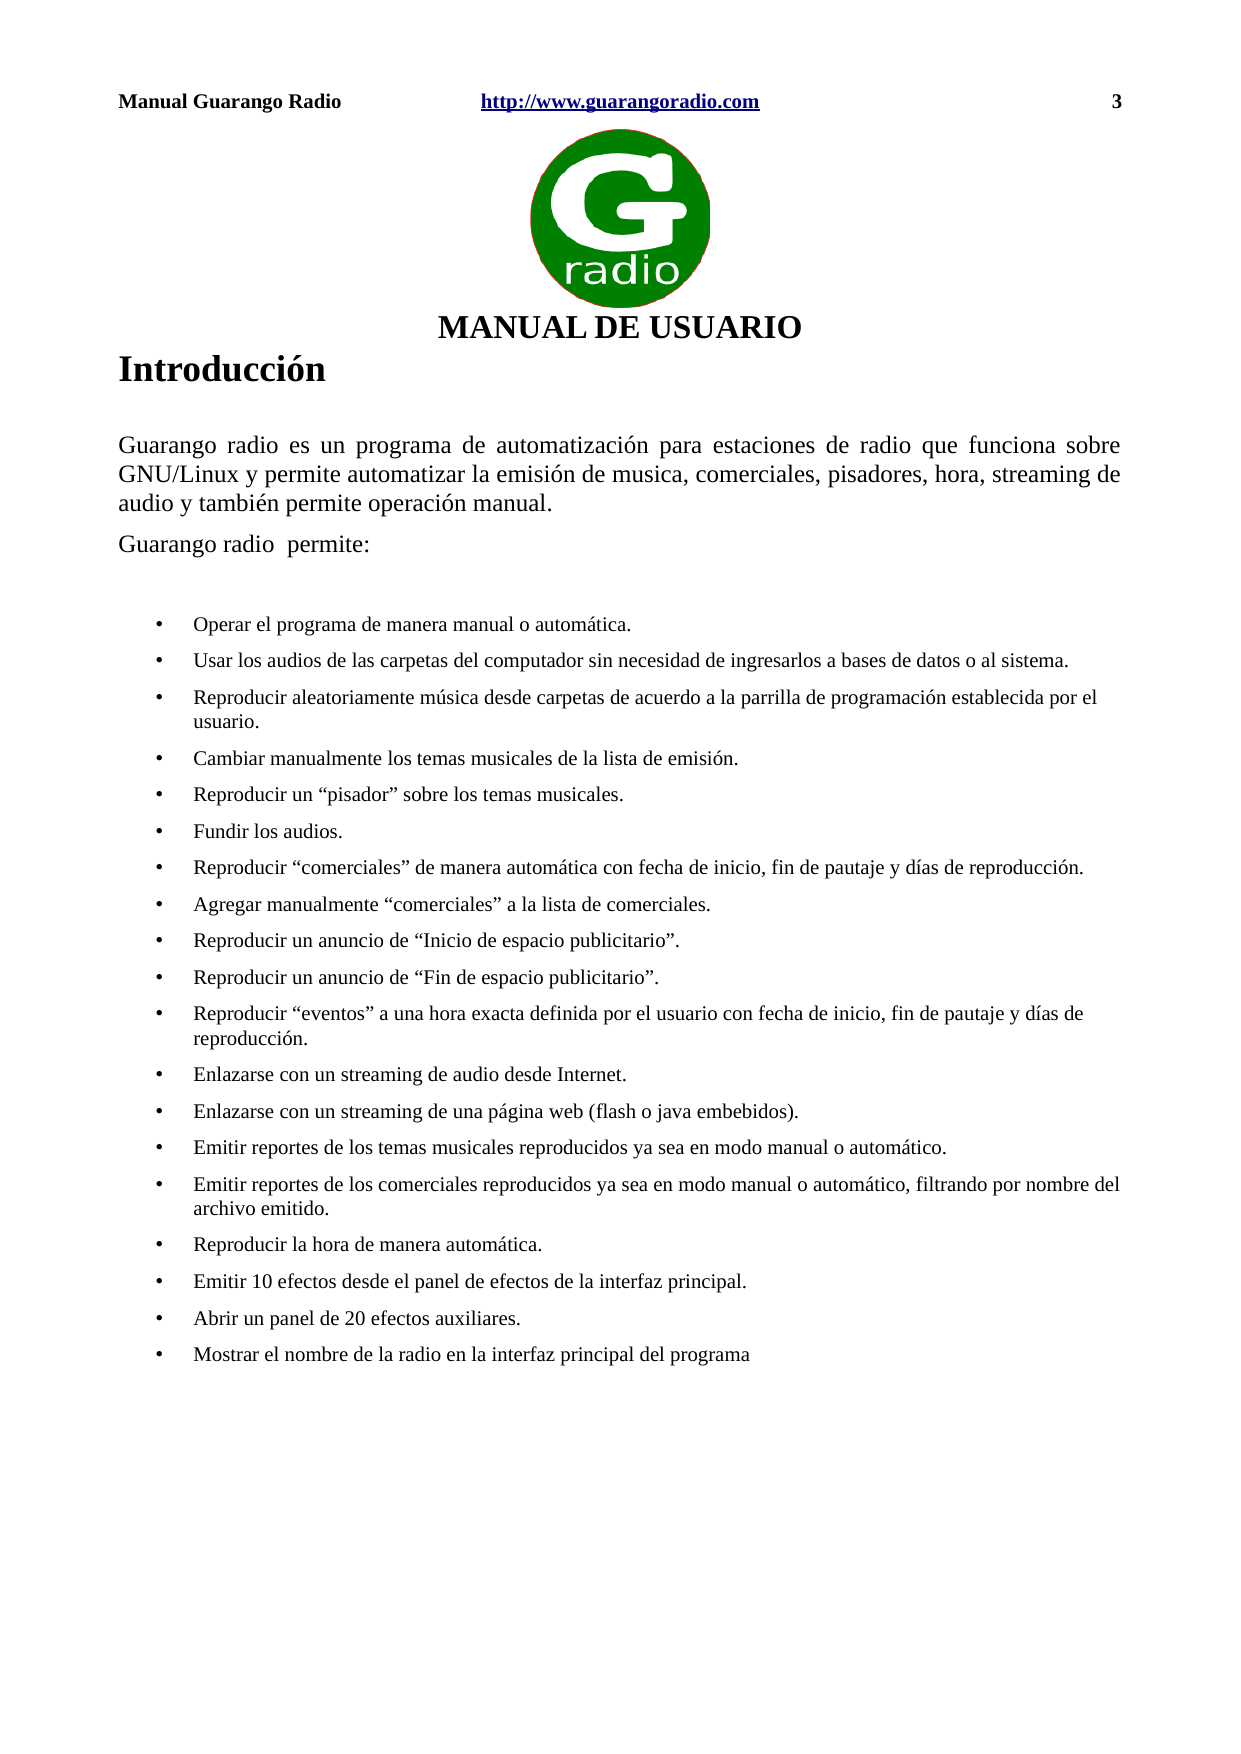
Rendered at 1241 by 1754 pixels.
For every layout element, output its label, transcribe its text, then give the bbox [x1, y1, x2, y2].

list Reproducir un anuncio de “Fin de espacio publicitario”. [156, 965, 1122, 989]
list Agregar manualmente “comerciales” a la lista de comerciales. [156, 892, 1122, 916]
text Guarango radio es un programa de automatización para estaciones de radio que funciona sobre GNU/Linux y permite automatizar la emisión de musica, comerciales, pisadores, hora, streaming de audio y también permite operación manual. [118, 430, 1122, 517]
list Abrir un panel de 20 efectos auxiliares. [156, 1305, 1122, 1329]
list Reproducir “comerciales” de manera automática con fecha de inicio, fin de pautaje y días de reproducción. [156, 855, 1122, 879]
list Cambiar manualmente los temas musicales de la lista de emisión. [156, 745, 1122, 769]
list Reproducir la hora de manera automática. [156, 1232, 1122, 1256]
list Emitir reportes de los comerciales reproducidos ya sea en modo manual o automático, filtrando por nombre del archivo emitido. [156, 1172, 1122, 1220]
list Emitir reportes de los temas musicales reproducidos ya sea en modo manual o automático. [156, 1135, 1122, 1159]
list Emitir 10 efectos desde el panel de efectos de la interfaz principal. [156, 1269, 1122, 1293]
picture [530, 129, 710, 308]
list Reproducir un “pisador” sobre los temas musicales. [156, 782, 1122, 806]
list Fundir los audios. [156, 818, 1122, 843]
text Guarango radio permite: [118, 529, 1122, 558]
list Enlazarse con un streaming de audio desde Internet. [156, 1062, 1122, 1086]
list Operar el programa de manera manual o automática. [156, 612, 1122, 636]
subtitle Introducción [118, 346, 1122, 389]
list Enlazarse con un streaming de una página web (flash o java embebidos). [156, 1098, 1122, 1123]
list Mostrar el nombre de la radio en la interfaz principal del programa [156, 1342, 1122, 1366]
list Usar los audios de las carpetas del computador sin necesidad de ingresarlos a bases de datos o al sistema. [156, 648, 1122, 672]
list Reproducir “eventos” a una hora exacta definida por el usuario con fecha de inicio, fin de pautaje y días de reproducción. [156, 1001, 1122, 1049]
subtitle MANUAL DE USUARIO [118, 308, 1122, 346]
list Reproducir un anuncio de “Inicio de espacio publicitario”. [156, 928, 1122, 952]
list Reproducir aleatoriamente música desde carpetas de acuerdo a la parrilla de programación establecida por el usuario. [156, 685, 1122, 733]
